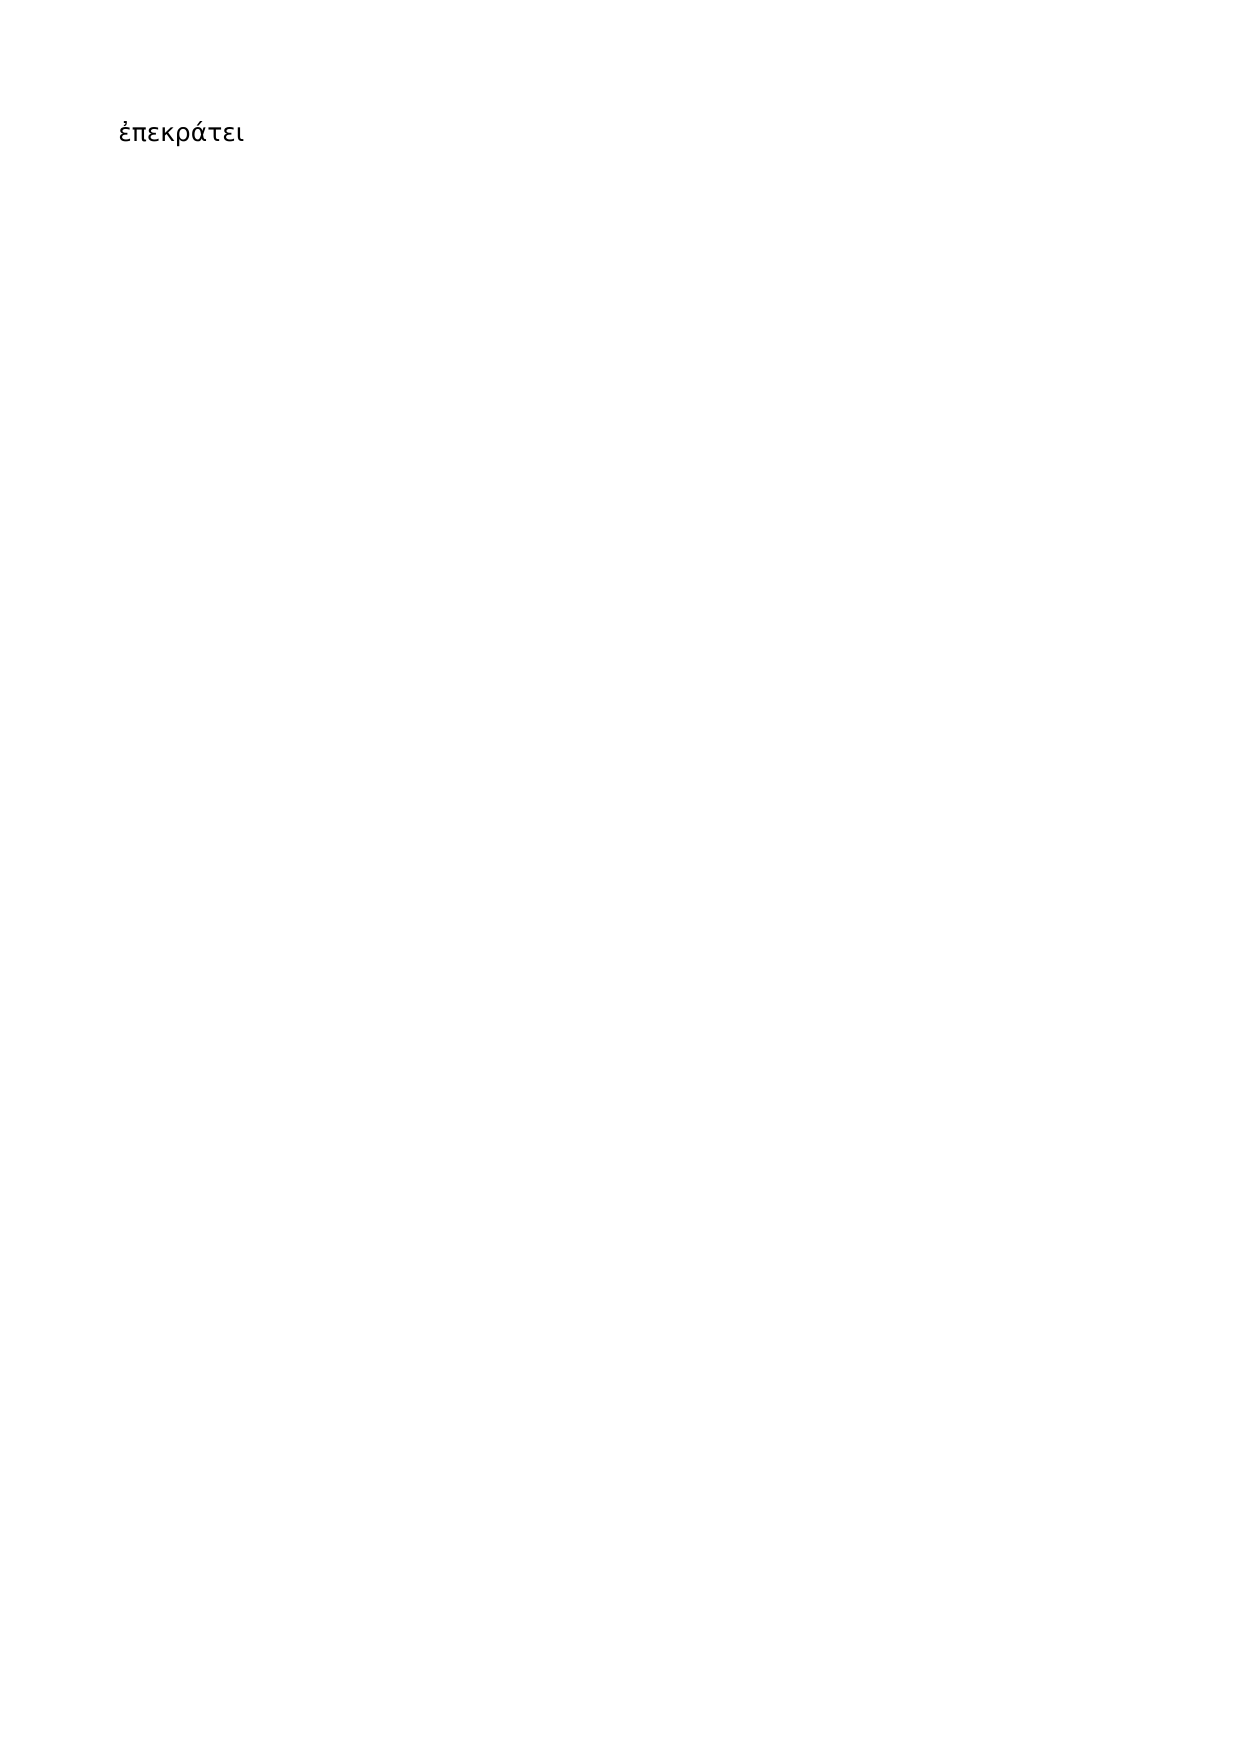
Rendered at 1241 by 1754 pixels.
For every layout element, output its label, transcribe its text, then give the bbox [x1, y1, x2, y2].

text ἐπεκράτει [118, 118, 1122, 147]
